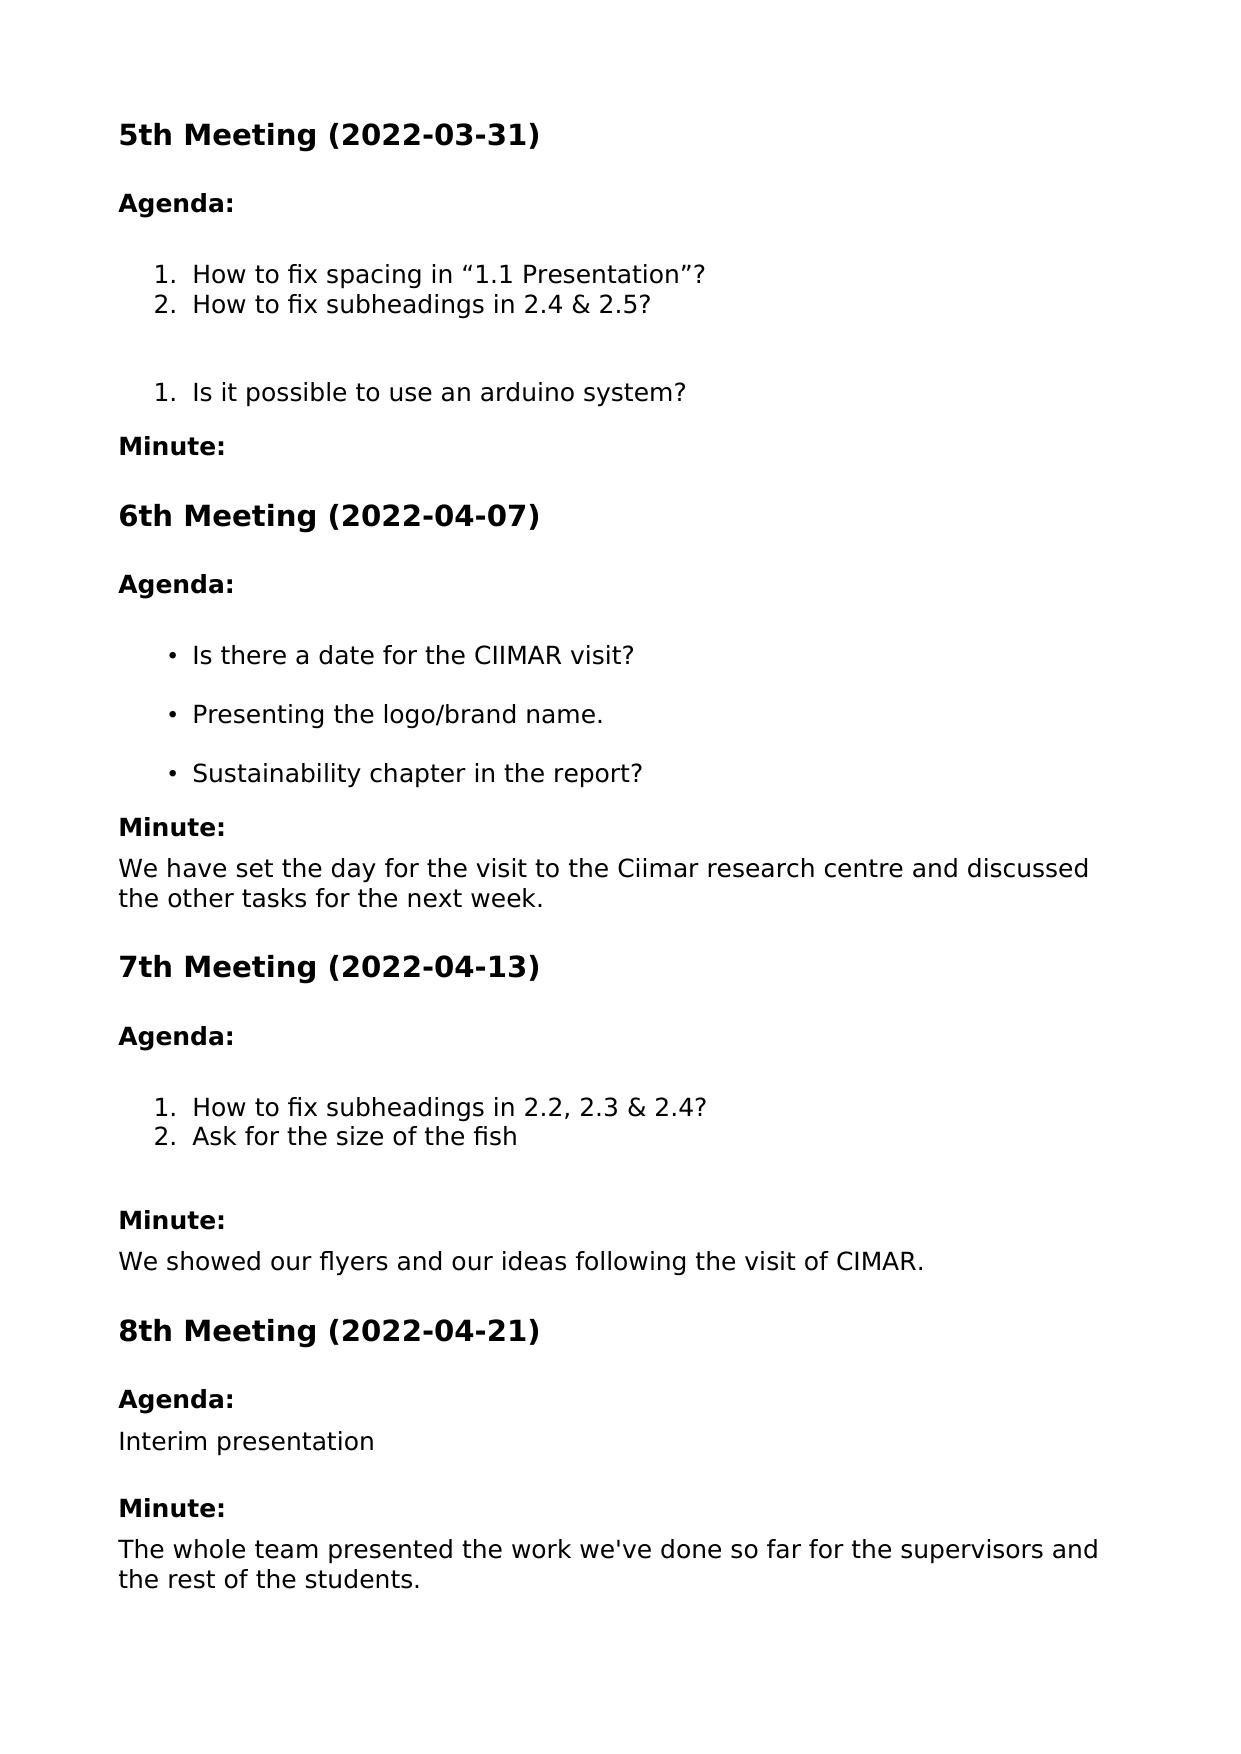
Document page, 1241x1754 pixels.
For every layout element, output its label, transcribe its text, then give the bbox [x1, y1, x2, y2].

list How to fix spacing in “1.1 Presentation”? [177, 261, 1122, 290]
subtitle 7th Meeting (2022-04-13) [118, 950, 1122, 984]
list Sustainability chapter in the report? [177, 759, 1122, 788]
subtitle Minute: [118, 1206, 1122, 1235]
list Is there a date for the CIIMAR visit? [177, 641, 1122, 671]
subtitle 8th Meeting (2022-04-21) [118, 1314, 1122, 1348]
list Is it possible to use an arduino system? [177, 378, 1122, 407]
text Interim presentation [118, 1427, 1122, 1456]
subtitle Minute: [118, 813, 1122, 842]
subtitle Agenda: [118, 1386, 1122, 1415]
text The whole team presented the work we've done so far for the supervisors and the rest of the students. [118, 1536, 1122, 1594]
subtitle Agenda: [118, 189, 1122, 219]
subtitle Minute: [118, 1494, 1122, 1523]
subtitle 5th Meeting (2022-03-31) [118, 118, 1122, 152]
list Presenting the logo/brand name. [177, 700, 1122, 729]
list Ask for the size of the fish [177, 1122, 1122, 1151]
subtitle Agenda: [118, 1022, 1122, 1051]
subtitle Agenda: [118, 570, 1122, 599]
list How to fix subheadings in 2.4 & 2.5? [177, 290, 1122, 319]
subtitle Minute: [118, 432, 1122, 461]
text We showed our flyers and our ideas following the visit of CIMAR. [118, 1247, 1122, 1277]
list How to fix subheadings in 2.2, 2.3 & 2.4? [177, 1093, 1122, 1122]
subtitle 6th Meeting (2022-04-07) [118, 499, 1122, 533]
text We have set the day for the visit to the Ciimar research centre and discussed the other tasks for the next week. [118, 854, 1122, 913]
